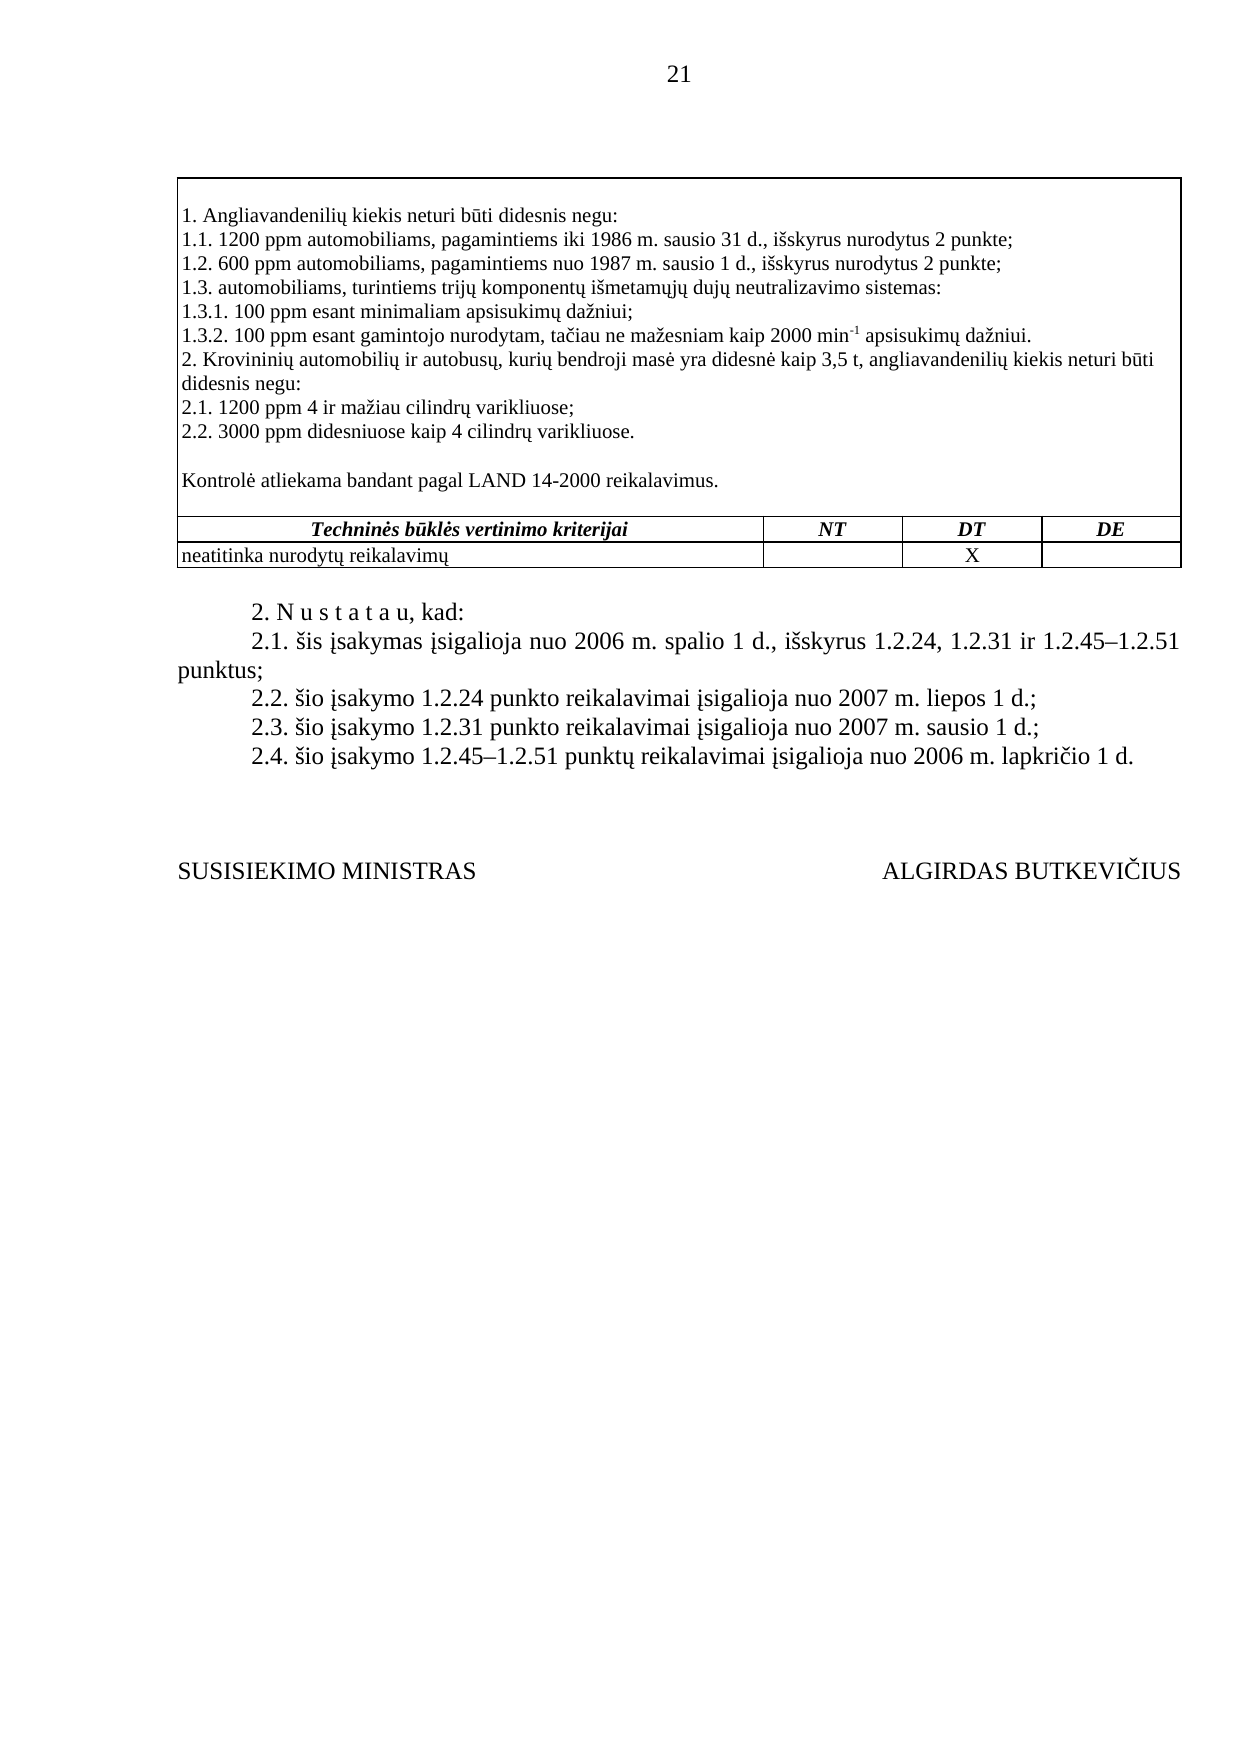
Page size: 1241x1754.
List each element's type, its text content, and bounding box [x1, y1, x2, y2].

text 2.3. šio įsakymo 1.2.31 punkto reikalavimai įsigalioja nuo 2007 m. sausio 1 d.; [177, 712, 1181, 741]
table_cell X [903, 543, 907, 567]
table_cell [898, 543, 902, 567]
table_cell NT [898, 517, 902, 541]
text 2.1. šis įsakymas įsigalioja nuo 2006 m. spalio 1 d., išskyrus 1.2.24, 1.2.31 ir 1.2.45–1.2.51 punktus; [177, 626, 1181, 683]
text SUSISIEKIMO MINISTRAS ALGIRDAS BUTKEVIČIUS [177, 856, 1181, 885]
text 2.2. šio įsakymo 1.2.24 punkto reikalavimai įsigalioja nuo 2007 m. liepos 1 d.; [177, 683, 1181, 712]
table_cell DT [903, 517, 907, 541]
text 2.4. šio įsakymo 1.2.45–1.2.51 punktų reikalavimai įsigalioja nuo 2006 m. lapkričio 1 d. [177, 741, 1181, 770]
text 2. Nustatau, kad: [177, 597, 1181, 626]
